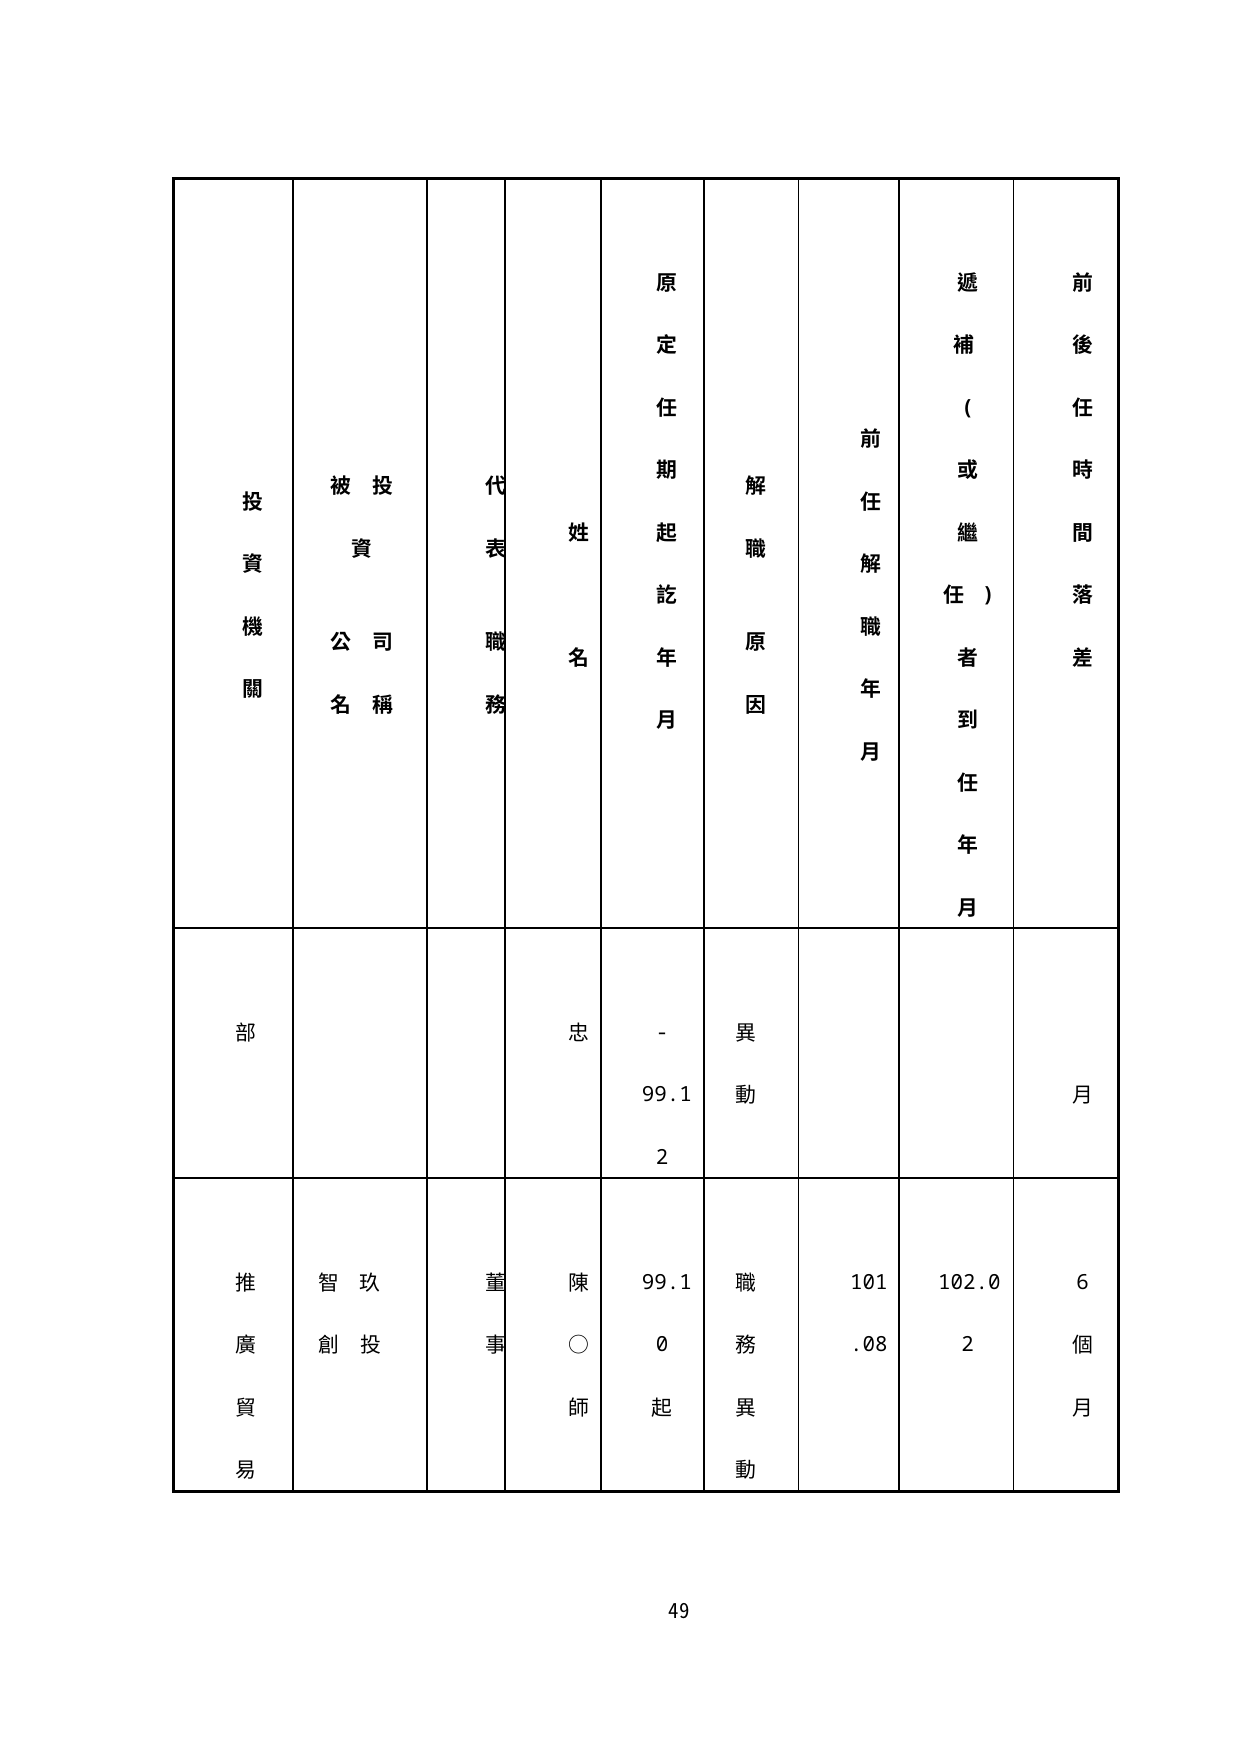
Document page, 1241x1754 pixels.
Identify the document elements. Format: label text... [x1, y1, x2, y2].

table_cell 101.08 [799, 1179, 898, 1490]
table_cell -99.12 [602, 929, 703, 1177]
table_cell 董事 [428, 1179, 504, 1490]
table_cell 推廣貿易 [175, 1179, 292, 1490]
table_cell 陳○師 [506, 1179, 600, 1490]
table_cell [799, 929, 898, 1177]
table_header 原定任期起訖年月 [602, 180, 703, 927]
table_header 代表 職務 [428, 180, 504, 927]
table_header 解職 原因 [705, 180, 798, 927]
table_header 前任解職年月 [799, 180, 898, 927]
table_cell [428, 929, 504, 1177]
table_header 投資機關 [175, 180, 292, 927]
table_cell 智玖創投 [294, 1179, 426, 1490]
table_cell 99.10起 [602, 1179, 703, 1490]
table_cell 月 [1014, 929, 1117, 1177]
table_cell 6個月 [1014, 1179, 1117, 1490]
table_cell [294, 929, 426, 1177]
table_cell 異動 [705, 929, 798, 1177]
table_cell 職務異動 [705, 1179, 798, 1490]
table_header 遞補(或繼任)者到任年月 [900, 180, 1013, 927]
table_cell 忠 [506, 929, 600, 1177]
table_cell 102.02 [900, 1179, 1013, 1490]
table_cell 部 [175, 929, 292, 1177]
table_header 姓 名 [506, 180, 600, 927]
table_header 被投資 公司名稱 [294, 180, 426, 927]
table_header 前後任時間落差 [1014, 180, 1117, 927]
table_cell [900, 929, 1013, 1177]
